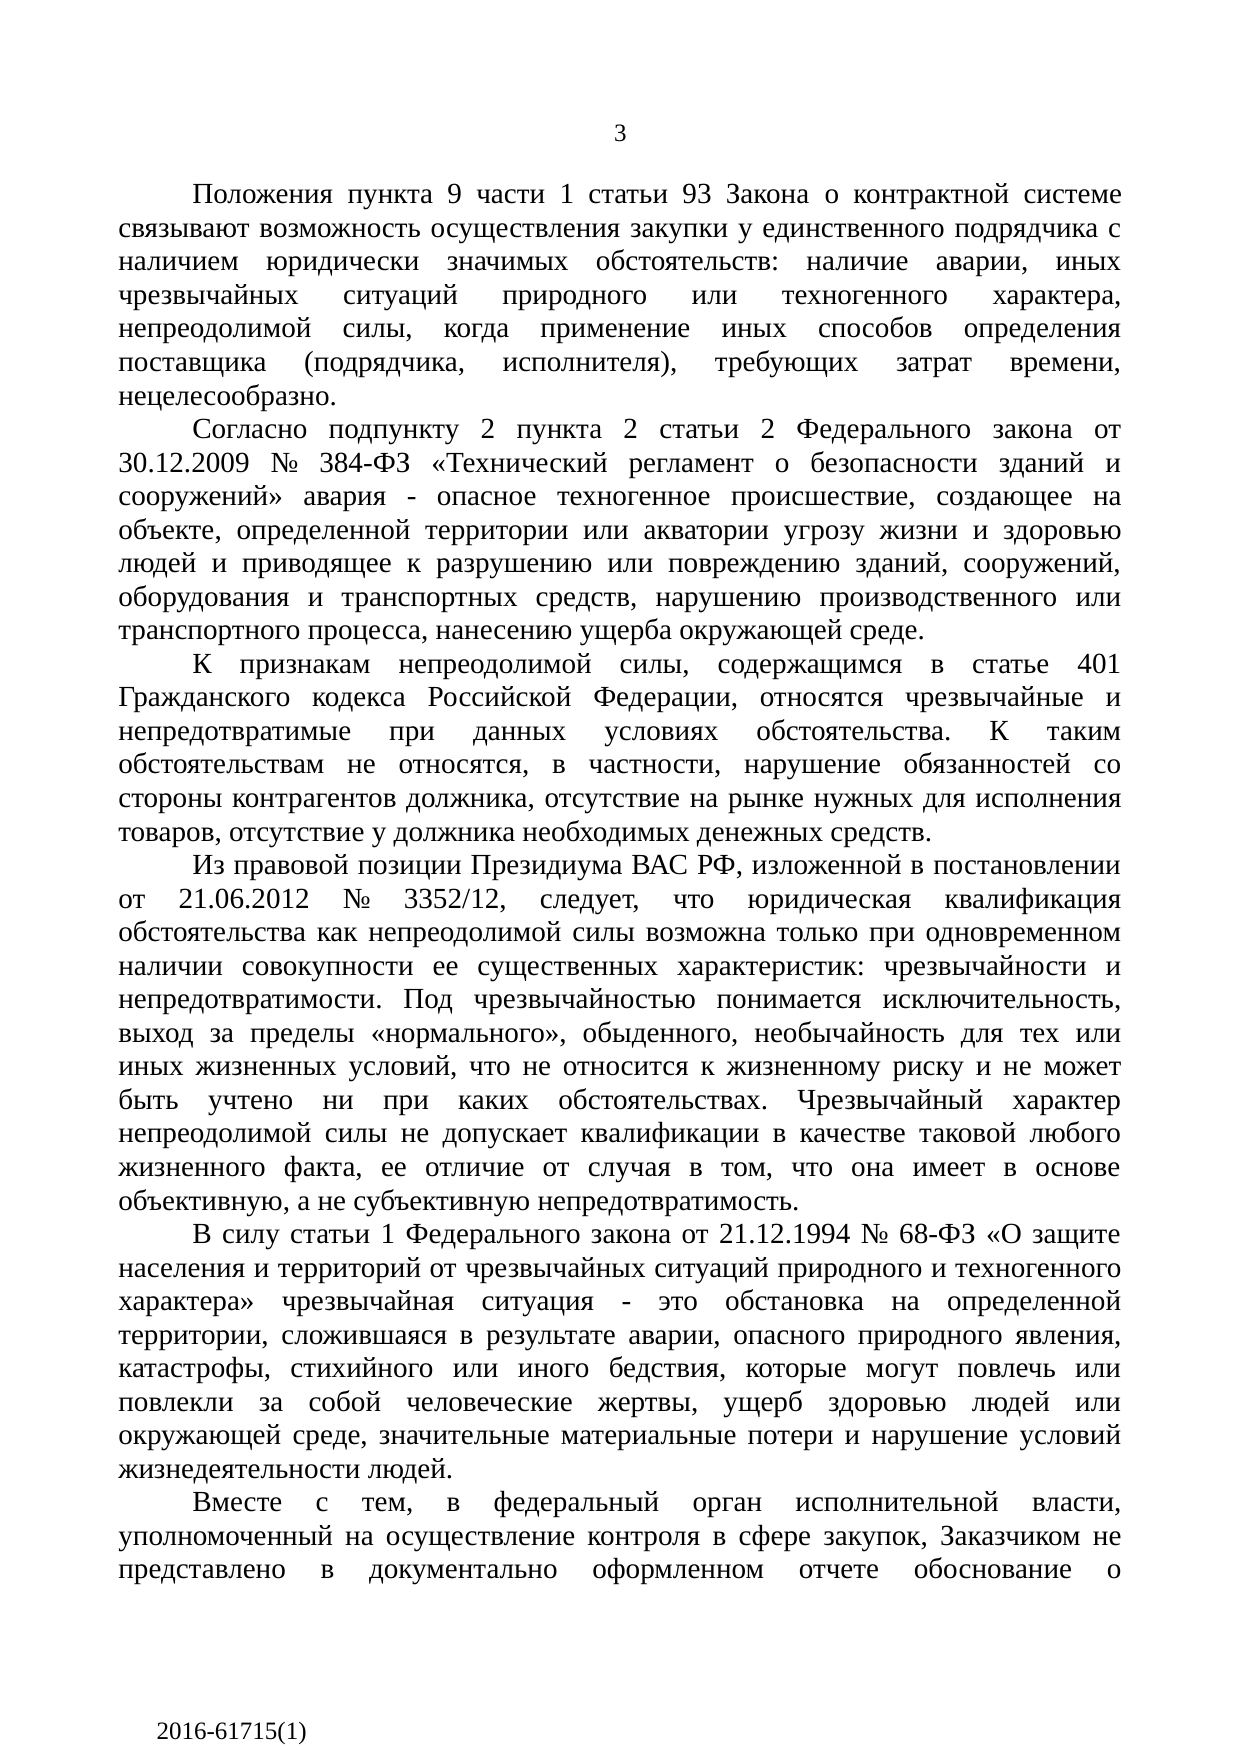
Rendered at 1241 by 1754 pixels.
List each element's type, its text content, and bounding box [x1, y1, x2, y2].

text В силу статьи 1 Федерального закона от 21.12.1994 № 68-ФЗ «О защите населения и территорий от чрезвычайных ситуаций природного и техногенного характера» чрезвычайная ситуация - это обстановка на определенной территории, сложившаяся в результате аварии, опасного природного явления, катастрофы, стихийного или иного бедствия, которые могут повлечь или повлекли за собой человеческие жертвы, ущерб здоровью людей или окружающей среде, значительные материальные потери и нарушение условий жизнедеятельности людей. [118, 1216, 1122, 1484]
text Согласно подпункту 2 пункта 2 статьи 2 Федерального закона от 30.12.2009 № 384-ФЗ «Технический регламент о безопасности зданий и сооружений» авария - опасное техногенное происшествие, создающее на объекте, определенной территории или акватории угрозу жизни и здоровью людей и приводящее к разрушению или повреждению зданий, сооружений, оборудования и транспортных средств, нарушению производственного или транспортного процесса, нанесению ущерба окружающей среде. [118, 411, 1122, 646]
text Положения пункта 9 части 1 статьи 93 Закона о контрактной системе связывают возможность осуществления закупки у единственного подрядчика с наличием юридически значимых обстоятельств: наличие аварии, иных чрезвычайных ситуаций природного или техногенного характера, непреодолимой силы, когда применение иных способов определения поставщика (подрядчика, исполнителя), требующих затрат времени, нецелесообразно. [118, 176, 1122, 411]
text К признакам непреодолимой силы, содержащимся в статье 401 Гражданского кодекса Российской Федерации, относятся чрезвычайные и непредотвратимые при данных условиях обстоятельства. К таким обстоятельствам не относятся, в частности, нарушение обязанностей со стороны контрагентов должника, отсутствие на рынке нужных для исполнения товаров, отсутствие у должника необходимых денежных средств. [118, 646, 1122, 847]
text Вместе с тем, в федеральный орган исполнительной власти, уполномоченный на осуществление контроля в сфере закупок, Заказчиком не представлено в документально оформленном отчете обоснование о [118, 1484, 1122, 1585]
text Из правовой позиции Президиума ВАС РФ, изложенной в постановлении от 21.06.2012 № 3352/12, следует, что юридическая квалификация обстоятельства как непреодолимой силы возможна только при одновременном наличии совокупности ее существенных характеристик: чрезвычайности и непредотвратимости. Под чрезвычайностью понимается исключительность, выход за пределы «нормального», обыденного, необычайность для тех или иных жизненных условий, что не относится к жизненному риску и не может быть учтено ни при каких обстоятельствах. Чрезвычайный характер непреодолимой силы не допускает квалификации в качестве таковой любого жизненного факта, ее отличие от случая в том, что она имеет в основе объективную, а не субъективную непредотвратимость. [118, 847, 1122, 1216]
